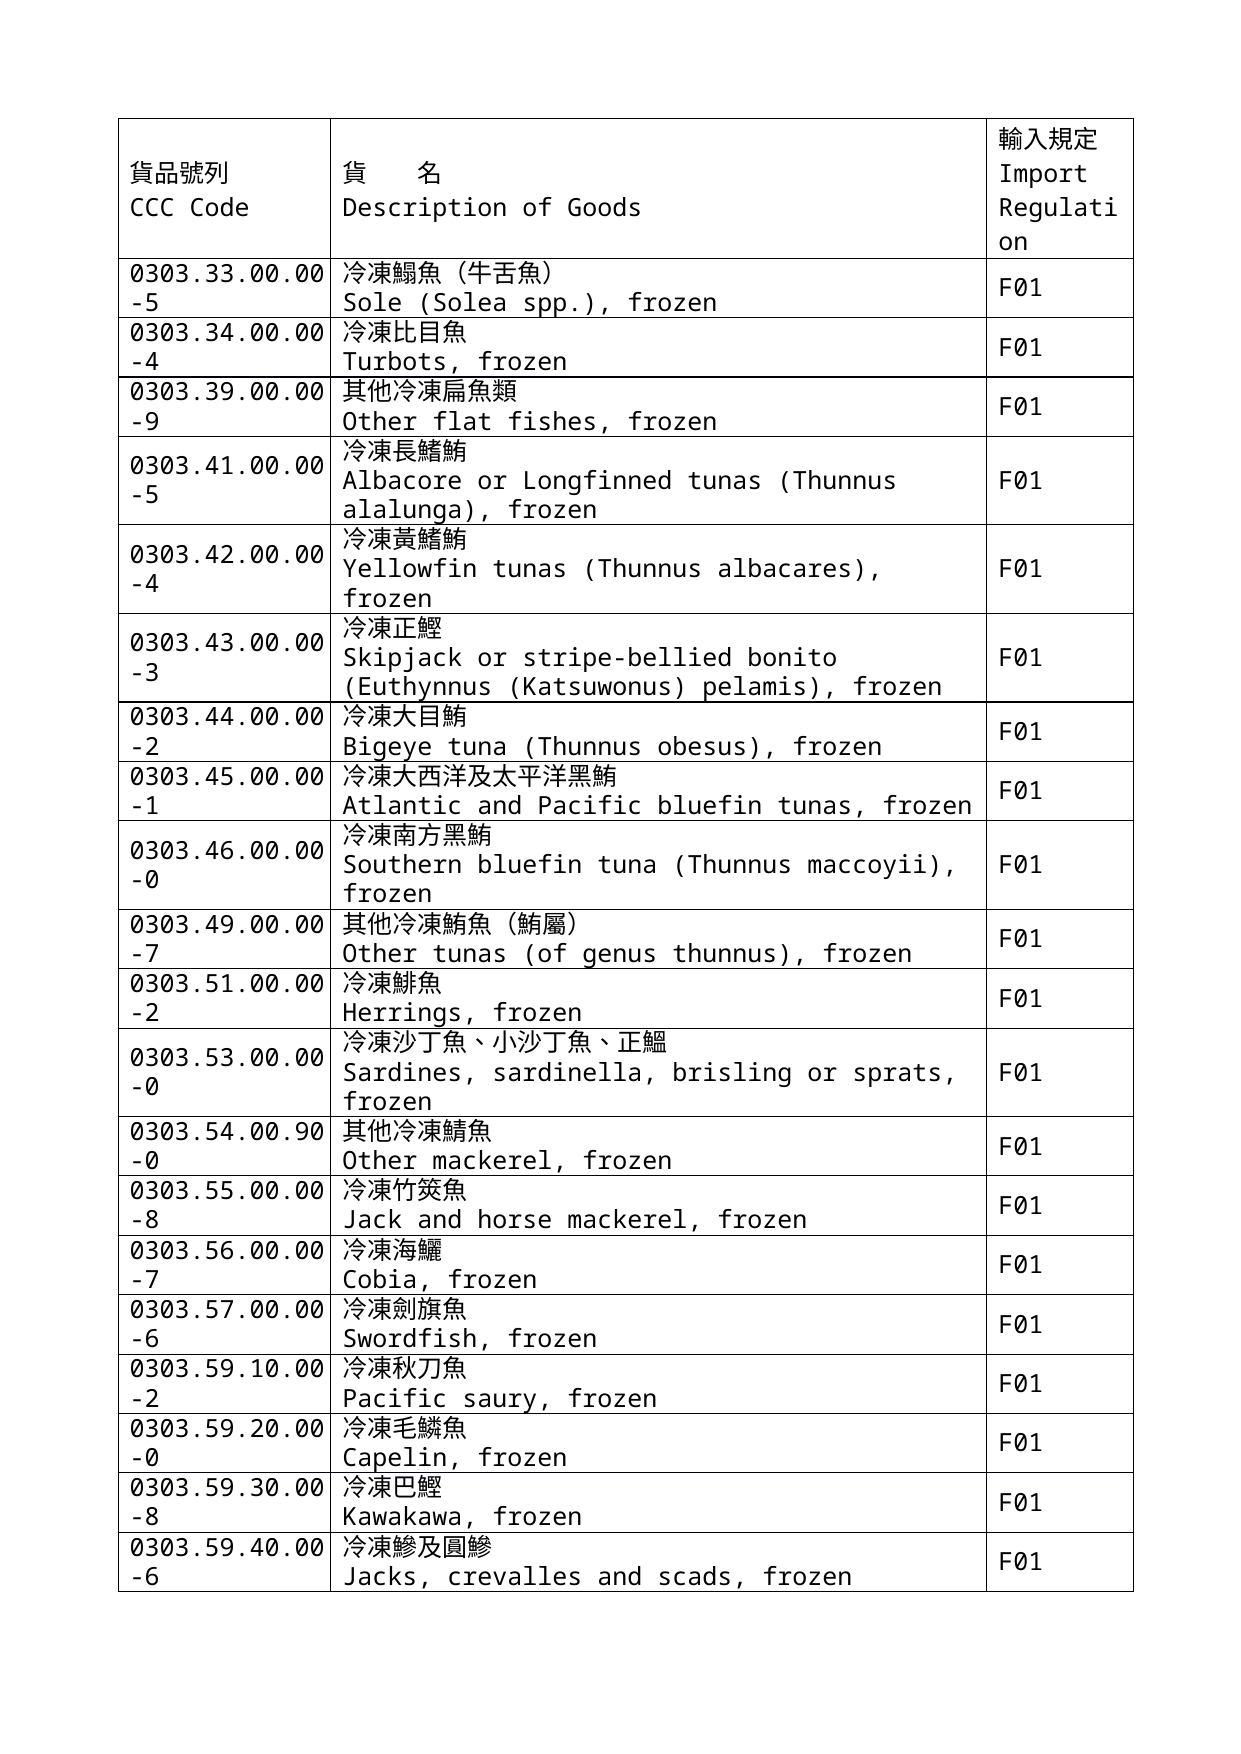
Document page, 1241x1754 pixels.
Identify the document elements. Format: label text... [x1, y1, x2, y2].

table_cell 0303.43.00.00-3 [119, 614, 330, 701]
table_cell 0303.34.00.00-4 [119, 318, 330, 376]
table_cell 0303.49.00.00-7 [119, 910, 330, 968]
table_cell 0303.59.10.00-2 [119, 1355, 330, 1413]
table_cell F01 [987, 259, 1133, 317]
table_cell 其他冷凍鮪魚（鮪屬） Other tunas (of genus thunnus), frozen [331, 910, 986, 968]
table_cell 冷凍劍旗魚 Swordfish, frozen [331, 1295, 986, 1353]
table_cell 冷凍長鰭鮪 Albacore or Longfinned tunas (Thunnus alalunga), frozen [331, 437, 986, 524]
table_cell 冷凍鯡魚 Herrings, frozen [331, 969, 986, 1027]
table_cell 0303.56.00.00-7 [119, 1236, 330, 1294]
table_cell F01 [987, 910, 1133, 968]
table_cell 0303.41.00.00-5 [119, 437, 330, 524]
table_cell 冷凍正鰹 Skipjack or stripe-bellied bonito (Euthynnus (Katsuwonus) pelamis), frozen [331, 614, 986, 701]
table_cell 0303.33.00.00-5 [119, 259, 330, 317]
table_cell 0303.39.00.00-9 [119, 378, 330, 436]
table_cell F01 [987, 969, 1133, 1027]
table_cell 0303.42.00.00-4 [119, 525, 330, 613]
table_cell 冷凍黃鰭鮪 Yellowfin tunas (Thunnus albacares), frozen [331, 525, 986, 613]
table_cell F01 [987, 1473, 1133, 1532]
table_header 貨 名 Description of Goods [331, 119, 986, 258]
table_cell 冷凍竹筴魚 Jack and horse mackerel, frozen [331, 1176, 986, 1235]
table_cell 0303.45.00.00-1 [119, 762, 330, 820]
table_cell 0303.59.40.00-6 [119, 1533, 330, 1591]
table_cell 0303.46.00.00-0 [119, 821, 330, 909]
table_cell 冷凍大西洋及太平洋黑鮪 Atlantic and Pacific bluefin tunas, frozen [331, 762, 986, 820]
table_cell 0303.57.00.00-6 [119, 1295, 330, 1353]
table_cell F01 [987, 318, 1133, 376]
table_cell 其他冷凍扁魚類 Other flat fishes, frozen [331, 378, 986, 436]
table_cell 0303.55.00.00-8 [119, 1176, 330, 1235]
table_cell F01 [987, 1533, 1133, 1591]
table_cell F01 [987, 614, 1133, 701]
table_cell 冷凍巴鰹 Kawakawa, frozen [331, 1473, 986, 1532]
table_cell 0303.54.00.90-0 [119, 1117, 330, 1175]
table_cell F01 [987, 821, 1133, 909]
table_header 輸入規定 Import Regulation [987, 119, 1133, 258]
table_header 貨品號列 CCC Code [119, 119, 330, 258]
table_cell F01 [987, 437, 1133, 524]
table_cell 0303.59.30.00-8 [119, 1473, 330, 1532]
table_cell F01 [987, 1176, 1133, 1235]
table_cell 冷凍大目鮪 Bigeye tuna (Thunnus obesus), frozen [331, 703, 986, 761]
table_cell F01 [987, 703, 1133, 761]
table_cell F01 [987, 1295, 1133, 1353]
table_cell F01 [987, 525, 1133, 613]
table_cell 0303.44.00.00-2 [119, 703, 330, 761]
table_cell 冷凍海鱺 Cobia, frozen [331, 1236, 986, 1294]
table_cell 冷凍毛鱗魚 Capelin, frozen [331, 1414, 986, 1472]
table_cell F01 [987, 1117, 1133, 1175]
table_cell F01 [987, 1236, 1133, 1294]
table_cell 冷凍南方黑鮪 Southern bluefin tuna (Thunnus maccoyii), frozen [331, 821, 986, 909]
table_cell 0303.59.20.00-0 [119, 1414, 330, 1472]
table_cell 冷凍沙丁魚、小沙丁魚、正鰮 Sardines, sardinella, brisling or sprats, frozen [331, 1029, 986, 1116]
table_cell 冷凍比目魚 Turbots, frozen [331, 318, 986, 376]
table_cell 冷凍秋刀魚 Pacific saury, frozen [331, 1355, 986, 1413]
table_cell F01 [987, 1029, 1133, 1116]
table_cell F01 [987, 1355, 1133, 1413]
table_cell 0303.51.00.00-2 [119, 969, 330, 1027]
table_cell 0303.53.00.00-0 [119, 1029, 330, 1116]
table_cell 冷凍鰨魚（牛舌魚） Sole (Solea spp.), frozen [331, 259, 986, 317]
table_cell 冷凍鰺及圓鰺 Jacks, crevalles and scads, frozen [331, 1533, 986, 1591]
table_cell F01 [987, 378, 1133, 436]
table_cell F01 [987, 1414, 1133, 1472]
table_cell F01 [987, 762, 1133, 820]
table_cell 其他冷凍鯖魚 Other mackerel, frozen [331, 1117, 986, 1175]
